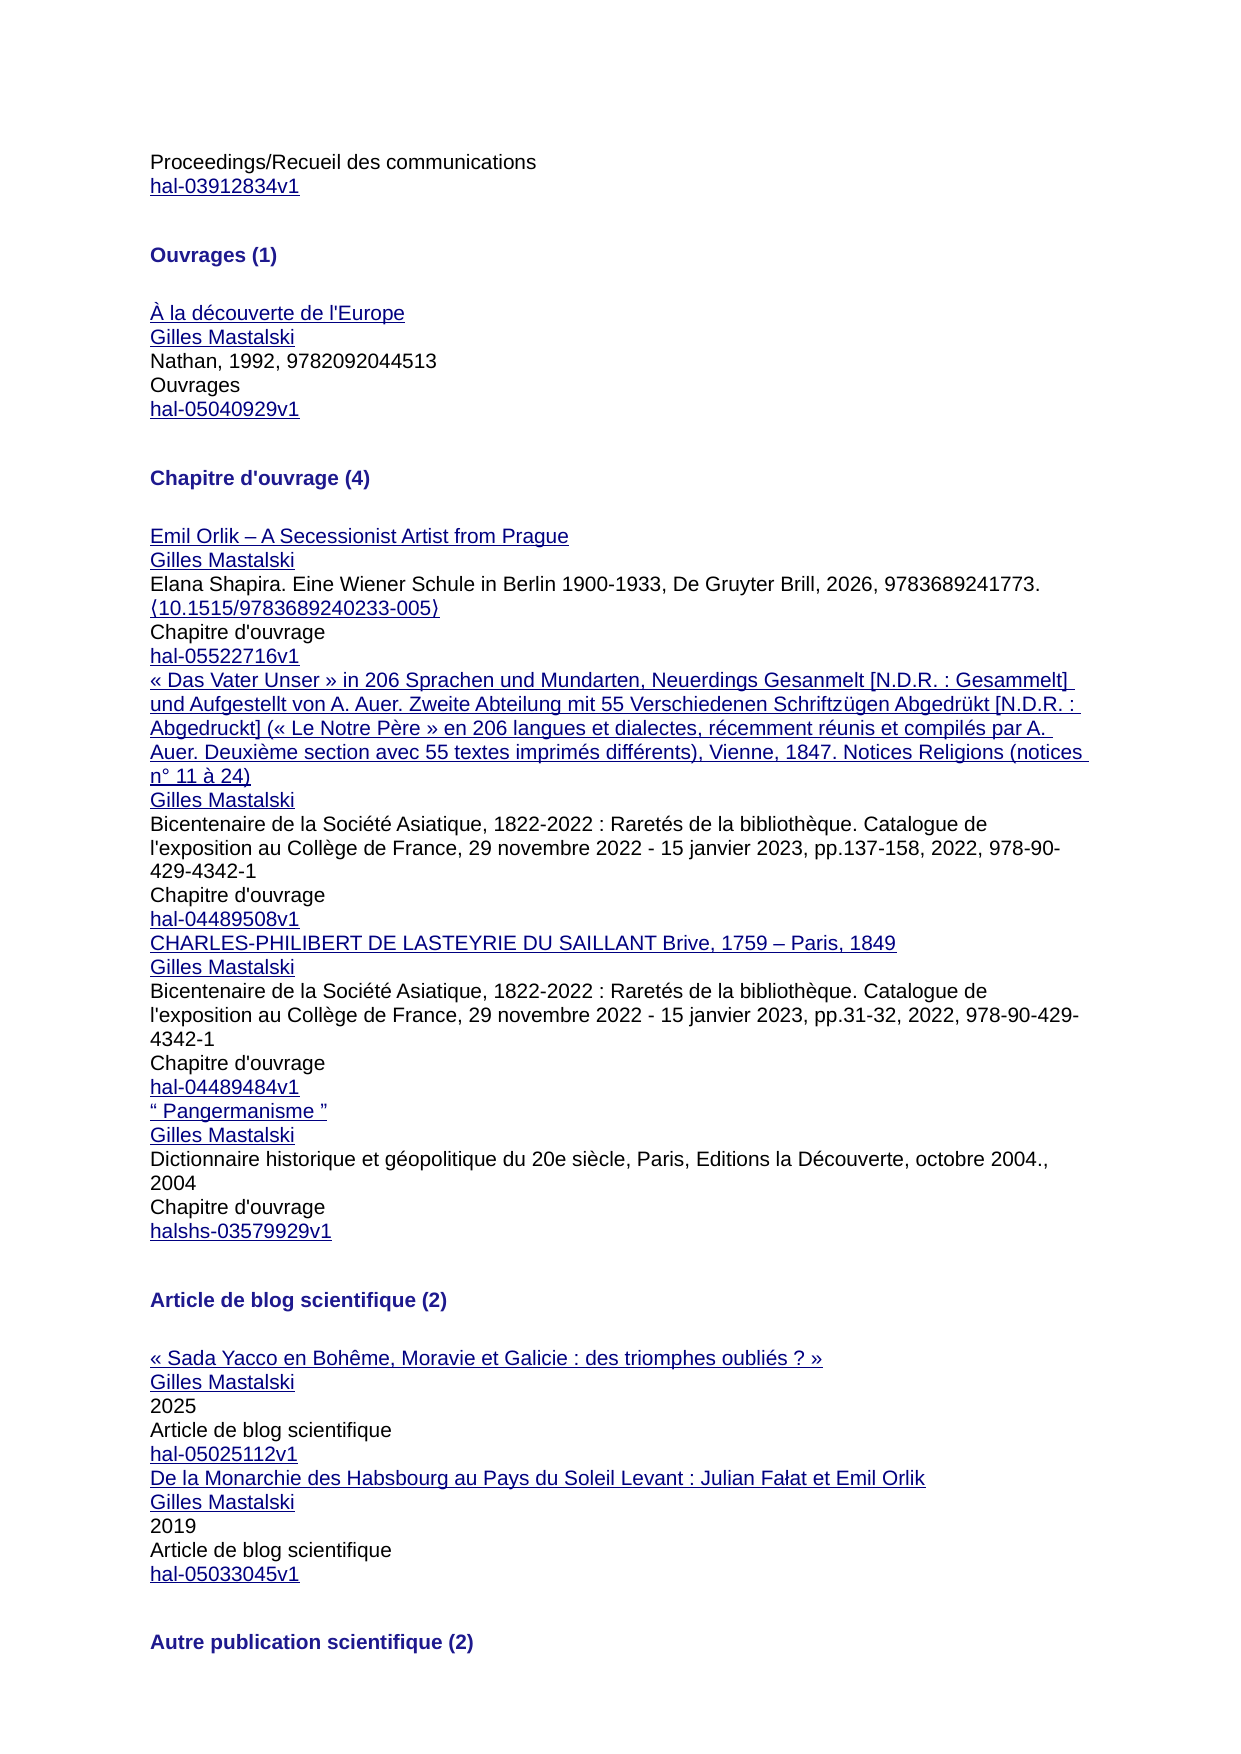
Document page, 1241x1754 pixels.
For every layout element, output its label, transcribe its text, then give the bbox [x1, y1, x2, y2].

table_cell « Das Vater Unser » in 206 Sprachen und Mundarten, Neuerdings Gesanmelt [N.D.R. : Gesammelt] und Aufgestellt von A. Auer. Zweite Abteilung mit 55 Verschiedenen Schriftzügen Abgedrükt [N.D.R. : Abgedruckt] (« Le Notre Père » en 206 langues et dialectes, récemment réunis et compilés par A. Auer. Deuxième section avec 55 textes imprimés différents), Vienne, 1847. Notices Religions (notices n° 11 à 24) Gilles Mastalski Bicentenaire de la Société Asiatique, 1822-2022 : Raretés de la bibliothèque. Catalogue de l'exposition au Collège de France, 29 novembre 2022 - 15 janvier 2023, pp.137-158, 2022, 978-90-429-4342-1 Chapitre d'ouvrage hal-04489508v1 [150, 668, 1090, 931]
table_header « Sada Yacco en Bohême, Moravie et Galicie : des triomphes oubliés ? » Gilles Mastalski 2025 Article de blog scientifique hal-05025112v1 [150, 1346, 1090, 1466]
table_header À la découverte de l'Europe Gilles Mastalski Nathan, 1992, 9782092044513 Ouvrages hal-05040929v1 [150, 301, 1090, 421]
table_header Proceedings/Recueil des communications hal-03912834v1 [150, 150, 1090, 198]
table_cell “ Pangermanisme ” Gilles Mastalski Dictionnaire historique et géopolitique du 20e siècle, Paris, Editions la Découverte, octobre 2004., 2004 Chapitre d'ouvrage halshs-03579929v1 [150, 1099, 1090, 1243]
subtitle Autre publication scientifique (2) [150, 1630, 1090, 1654]
subtitle Chapitre d'ouvrage (4) [150, 466, 1090, 489]
subtitle Ouvrages (1) [150, 243, 1090, 267]
subtitle Article de blog scientifique (2) [150, 1287, 1090, 1311]
table_header Emil Orlik – A Secessionist Artist from Prague Gilles Mastalski Elana Shapira. Eine Wiener Schule in Berlin 1900-1933, De Gruyter Brill, 2026, 9783689241773. ⟨10.1515/9783689240233-005⟩ Chapitre d'ouvrage hal-05522716v1 [150, 524, 1090, 668]
table_cell CHARLES-PHILIBERT DE LASTEYRIE DU SAILLANT Brive, 1759 – Paris, 1849 Gilles Mastalski Bicentenaire de la Société Asiatique, 1822-2022 : Raretés de la bibliothèque. Catalogue de l'exposition au Collège de France, 29 novembre 2022 - 15 janvier 2023, pp.31-32, 2022, 978-90-429-4342-1 Chapitre d'ouvrage hal-04489484v1 [150, 931, 1090, 1099]
table_cell De la Monarchie des Habsbourg au Pays du Soleil Levant : Julian Fałat et Emil Orlik Gilles Mastalski 2019 Article de blog scientifique hal-05033045v1 [150, 1466, 1090, 1585]
